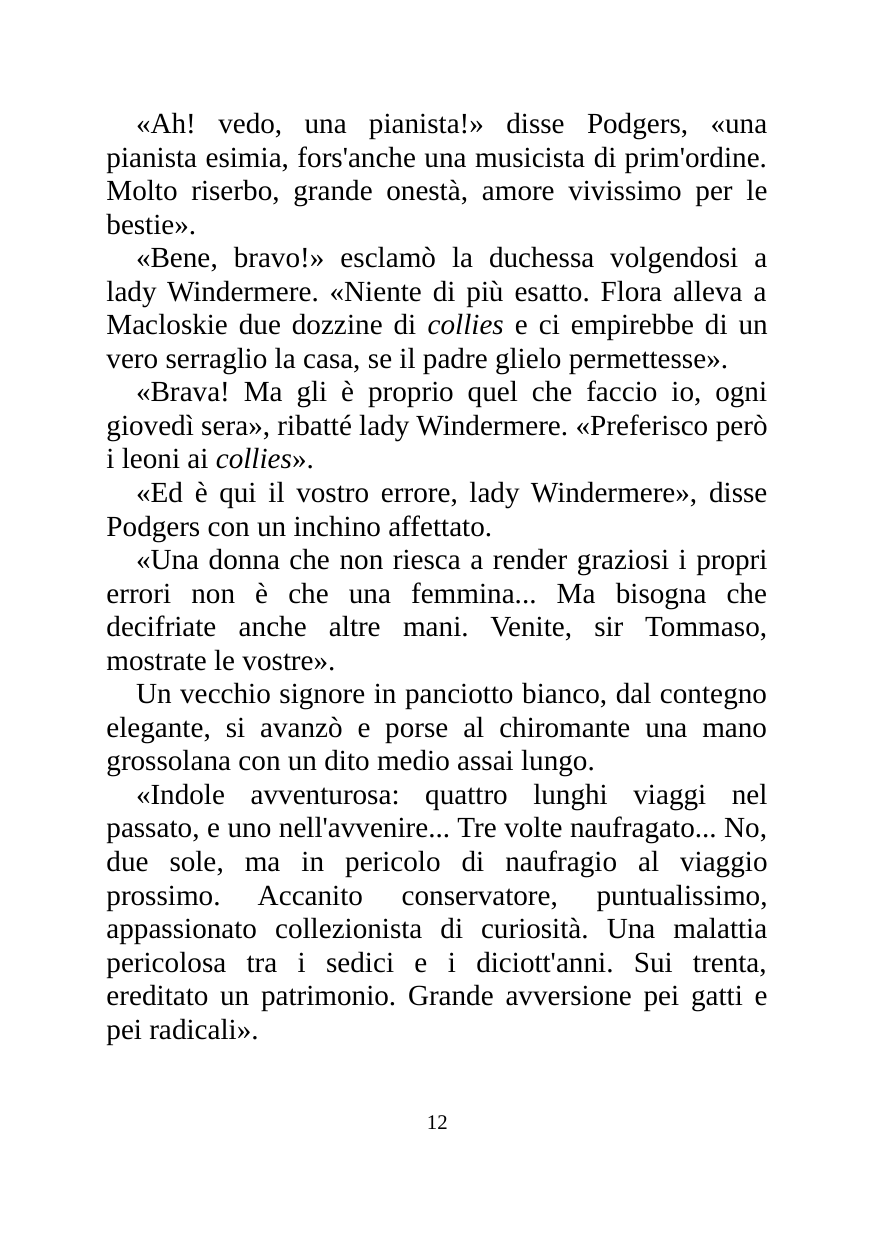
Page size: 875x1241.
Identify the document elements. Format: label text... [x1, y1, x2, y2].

text «Bene, bravo!» esclamò la duchessa volgendosi a lady Windermere. «Niente di più esatto. Flora alleva a Macloskie due dozzine di collies e ci empirebbe di un vero serraglio la casa, se il padre glielo permettesse». [106, 240, 768, 374]
text «Una donna che non riesca a render graziosi i propri errori non è che una femmina... Ma bisogna che decifriate anche altre mani. Venite, sir Tommaso, mostrate le vostre». [106, 542, 768, 676]
text «Brava! Ma gli è proprio quel che faccio io, ogni giovedì sera», ribatté lady Windermere. «Preferisco però i leoni ai collies». [106, 374, 768, 475]
text Un vecchio signore in panciotto bianco, dal contegno elegante, si avanzò e porse al chiromante una mano grossolana con un dito medio assai lungo. [106, 676, 768, 777]
text «Ah! vedo, una pianista!» disse Podgers, «una pianista esimia, fors'anche una musicista di prim'ordine. Molto riserbo, grande onestà, amore vivissimo per le bestie». [106, 106, 768, 240]
text «Ed è qui il vostro errore, lady Windermere», disse Podgers con un inchino affettato. [106, 475, 768, 542]
text «Indole avventurosa: quattro lunghi viaggi nel passato, e uno nell'avvenire... Tre volte naufragato... No, due sole, ma in pericolo di naufragio al viaggio prossimo. Accanito conservatore, puntualissimo, appassionato collezionista di curiosità. Una malattia pericolosa tra i sedici e i diciott'anni. Sui trenta, ereditato un patrimonio. Grande avversione pei gatti e pei radicali». [106, 777, 768, 1045]
